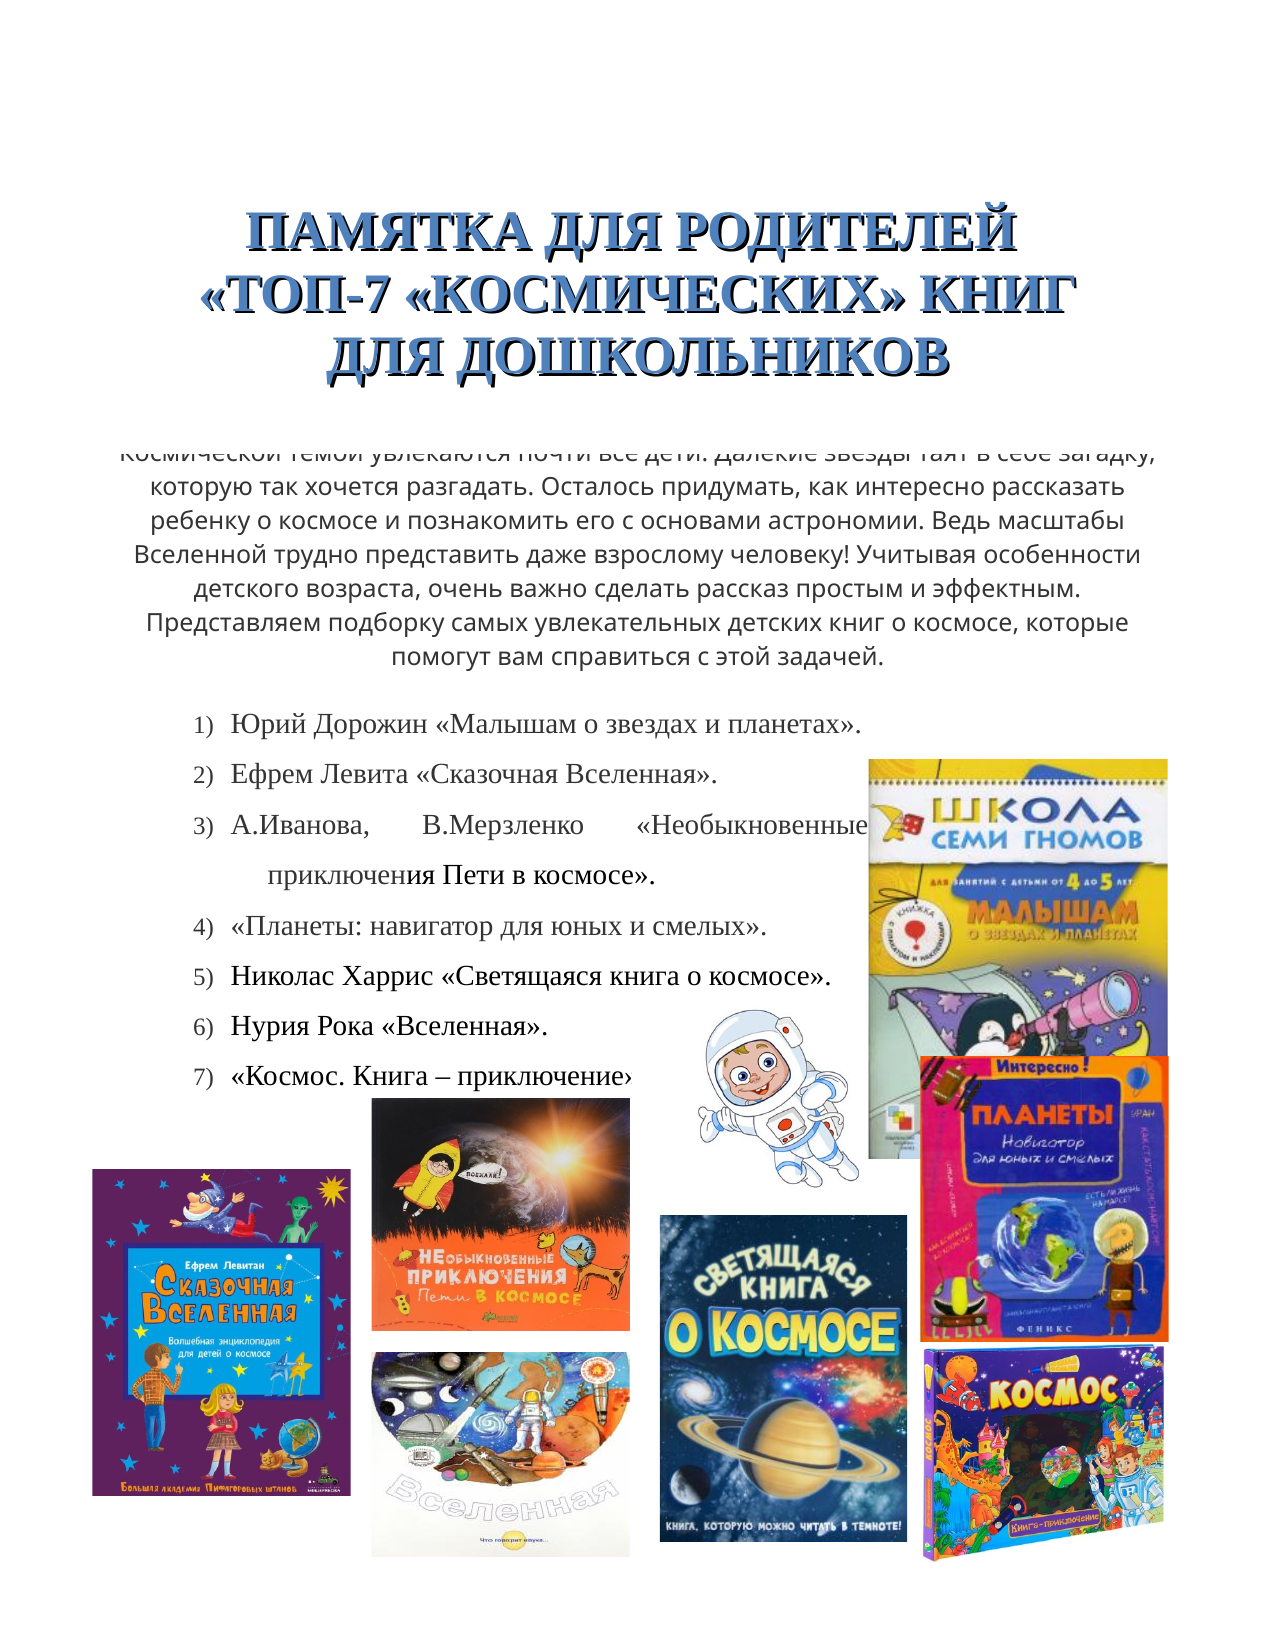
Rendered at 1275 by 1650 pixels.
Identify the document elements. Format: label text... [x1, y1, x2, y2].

list Нурия Рока «Вселенная». [193, 1008, 631, 1042]
text Памятка для родителей [134, 198, 1142, 261]
text «Топ-7 «КОСМИЧЕСКИХ» книг для дошкольников [134, 261, 1142, 385]
list Ефрем Левита «Сказочная Вселенная». [193, 757, 1157, 790]
text Космической темой увлекаются почти все дети. Далёкие звёзды таят в себе загадку, которую так хочется разгадать. Осталось придумать, как интересно рассказать ребенку о космосе и познакомить его с основами астрономии. Ведь масштабы Вселенной трудно представить даже взрослому человеку! Учитывая особенности детского возраста, очень важно сделать рассказ простым и эффектным. Представляем подборку самых увлекательных детских книг о космосе, которые помогут вам справиться с этой задачей. [118, 434, 1157, 673]
list «Космос. Книга – приключение». [193, 1058, 631, 1092]
list А.Иванова, В.Мерзленко «Необыкновенные приключения Пети в космосе». [193, 807, 868, 891]
list Николас Харрис «Светящаяся книга о космосе». [193, 958, 868, 991]
list «Планеты: навигатор для юных и смелых». [193, 908, 868, 941]
list Юрий Дорожин «Малышам о звездах и планетах». [193, 706, 1157, 740]
